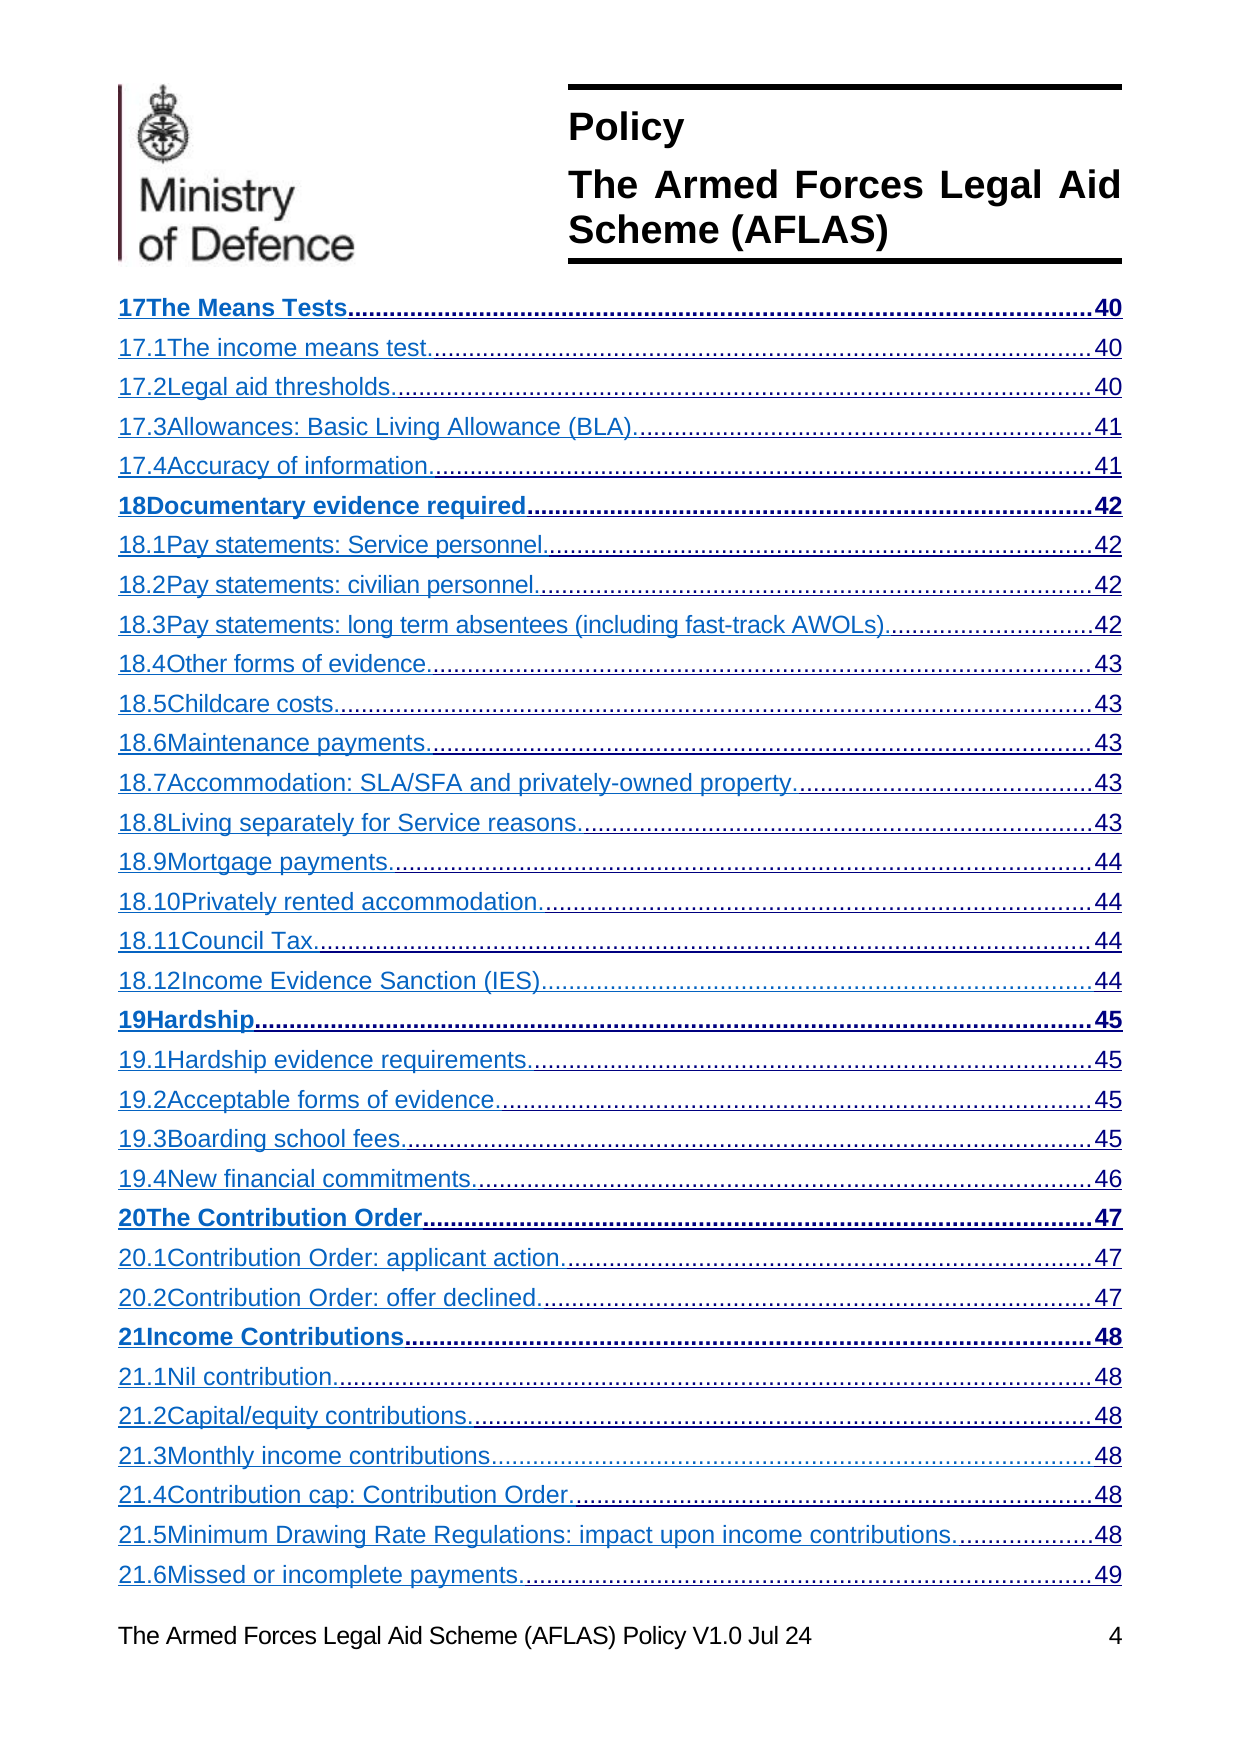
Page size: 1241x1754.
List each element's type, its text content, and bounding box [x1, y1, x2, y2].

text 18 Documentary evidence required 42 [118, 491, 1122, 516]
text 18.8 Living separately for Service reasons. 43 [118, 807, 1122, 833]
text 21.1 Nil contribution. 48 [118, 1362, 1122, 1387]
text 19.1 Hardship evidence requirements. 45 [118, 1045, 1122, 1070]
text 17.4 Accuracy of information. 41 [118, 451, 1122, 476]
text 21 Income Contributions 48 [118, 1322, 1122, 1347]
text 19.4 New financial commitments. 46 [118, 1164, 1122, 1189]
text 20.2 Contribution Order: offer declined. 47 [118, 1282, 1122, 1308]
text 18.6 Maintenance payments. 43 [118, 728, 1122, 753]
text 17.3 Allowances: Basic Living Allowance (BLA). 41 [118, 412, 1122, 437]
text 18.7 Accommodation: SLA/SFA and privately-owned property. 43 [118, 768, 1122, 793]
text 20 The Contribution Order 47 [118, 1203, 1122, 1228]
text 21.3 Monthly income contributions 48 [118, 1441, 1122, 1466]
text 18.2 Pay statements: civilian personnel. 42 [118, 570, 1122, 595]
text 19.2 Acceptable forms of evidence. 45 [118, 1084, 1122, 1110]
text 17.2 Legal aid thresholds. 40 [118, 372, 1122, 397]
text 18.11 Council Tax. 44 [118, 926, 1122, 951]
text 18.5 Childcare costs. 43 [118, 689, 1122, 714]
text 21.5 Minimum Drawing Rate Regulations: impact upon income contributions. 48 [118, 1520, 1122, 1545]
text 17.1 The income means test. 40 [118, 332, 1122, 358]
text 21.4 Contribution cap: Contribution Order. 48 [118, 1480, 1122, 1505]
text 19 Hardship 45 [118, 1005, 1122, 1030]
text 20.1 Contribution Order: applicant action. 47 [118, 1243, 1122, 1268]
text 18.10 Privately rented accommodation. 44 [118, 887, 1122, 912]
text 17 The Means Tests 40 [118, 293, 1122, 318]
text 18.3 Pay statements: long term absentees (including fast-track AWOLs). 42 [118, 609, 1122, 635]
text 21.6 Missed or incomplete payments. 49 [118, 1559, 1122, 1585]
text 19.3 Boarding school fees. 45 [118, 1124, 1122, 1149]
text 18.9 Mortgage payments. 44 [118, 847, 1122, 872]
text 18.4 Other forms of evidence. 43 [118, 649, 1122, 674]
text 21.2 Capital/equity contributions. 48 [118, 1401, 1122, 1426]
text 18.1 Pay statements: Service personnel. 42 [118, 530, 1122, 555]
text 18.12 Income Evidence Sanction (IES) 44 [118, 966, 1122, 991]
